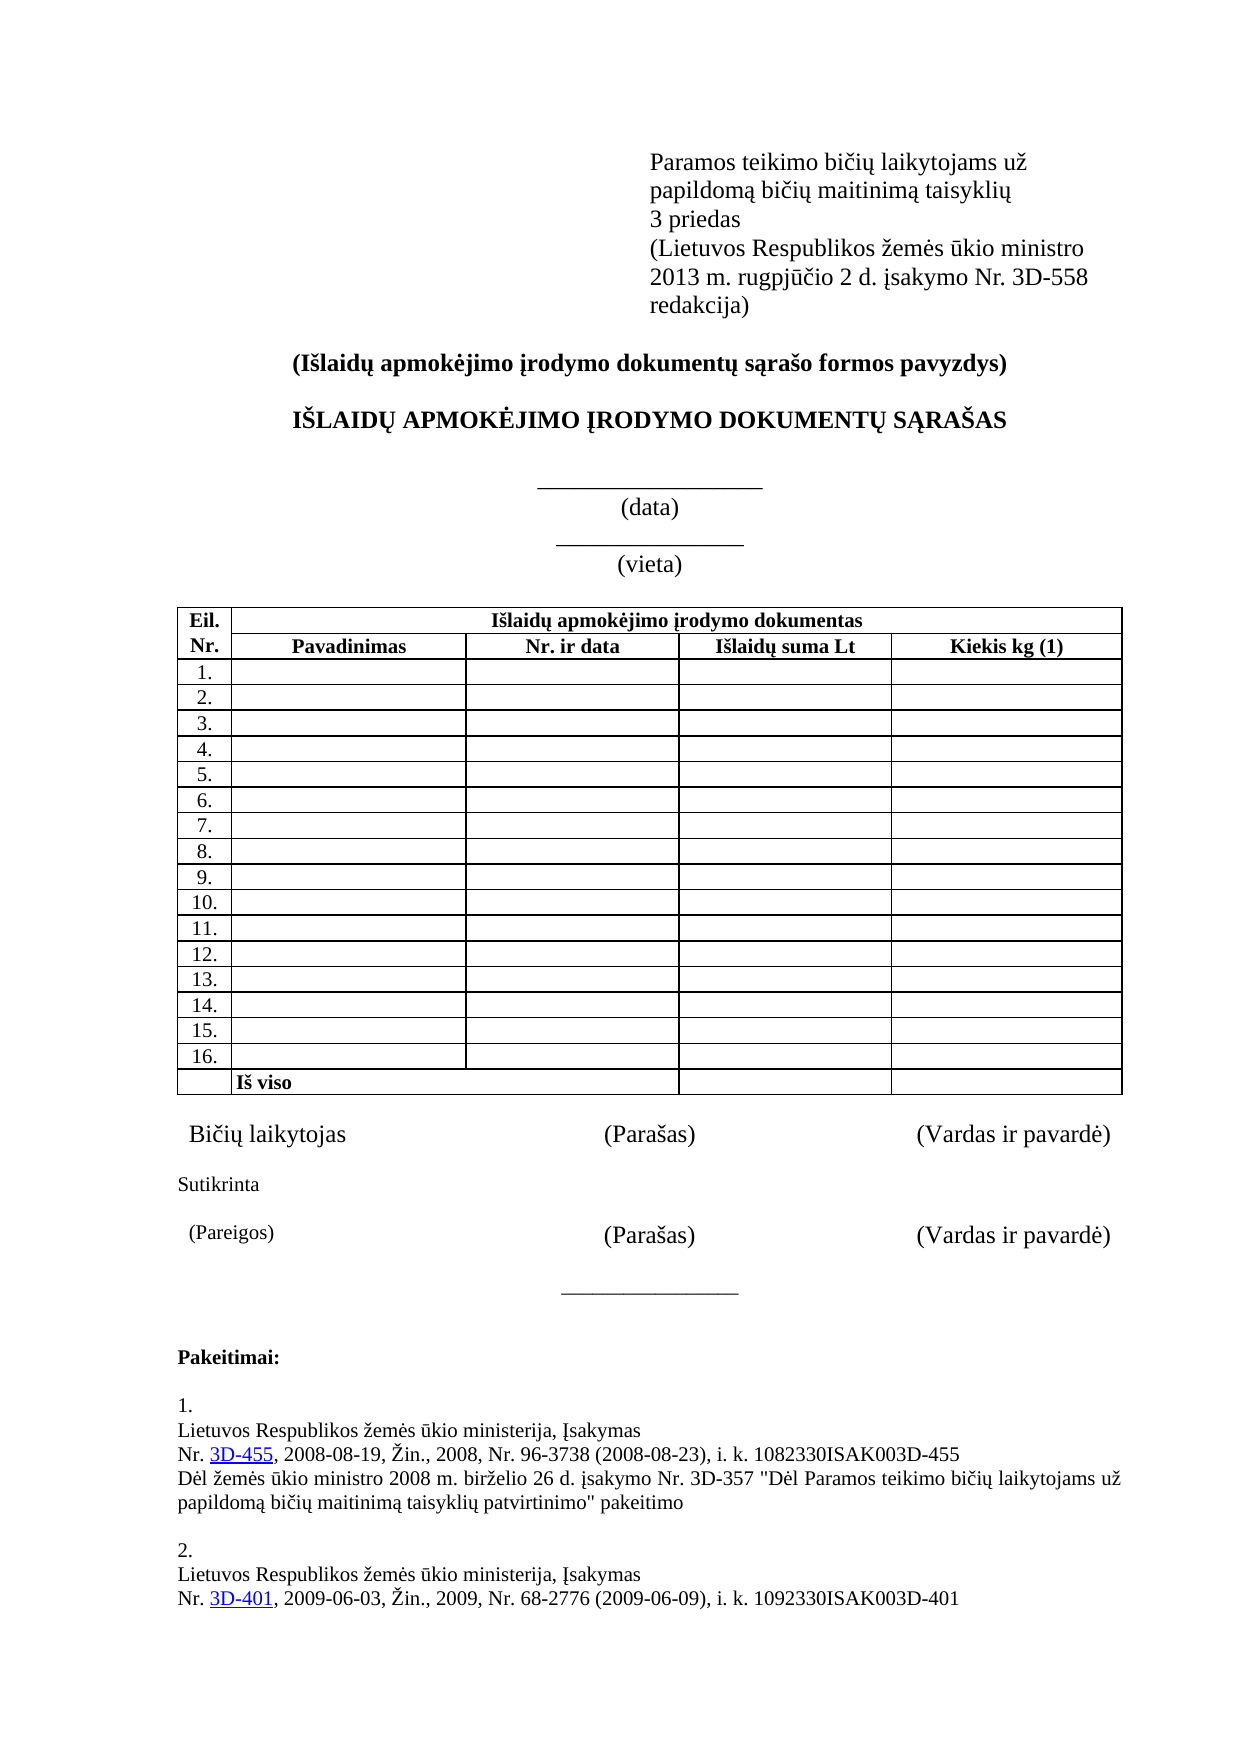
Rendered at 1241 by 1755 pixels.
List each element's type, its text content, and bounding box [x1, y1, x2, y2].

table_cell [680, 865, 891, 889]
table_cell [680, 813, 891, 837]
table_cell [467, 916, 678, 940]
table_cell [232, 839, 465, 863]
table_cell [892, 890, 1121, 914]
table_cell [232, 711, 465, 735]
table_cell Nr. ir data [467, 634, 678, 658]
table_cell [680, 916, 891, 940]
table_cell 14. [178, 993, 231, 1017]
table_cell [232, 967, 465, 991]
table_cell [680, 1044, 891, 1068]
table_cell [232, 660, 465, 684]
table_cell [680, 942, 891, 966]
table_cell [680, 993, 891, 1017]
table_cell [892, 762, 1121, 786]
table_cell [892, 1044, 1121, 1068]
text 2013 m. rugpjūčio 2 d. įsakymo Nr. 3D-558 [649, 262, 1122, 291]
table_cell 12. [178, 942, 231, 966]
text (data) [177, 492, 1122, 521]
table_cell [232, 916, 465, 940]
table_cell [232, 993, 465, 1017]
table_cell [892, 711, 1121, 735]
table_cell [680, 711, 891, 735]
table_cell [467, 711, 678, 735]
text Nr. 3D-401, 2009-06-03, Žin., 2009, Nr. 68-2776 (2009-06-09), i. k. 1092330ISAK003D-401 [177, 1586, 1122, 1610]
table_cell 8. [178, 839, 231, 863]
table_cell 9. [178, 865, 231, 889]
table_cell [232, 890, 465, 914]
table_header (Parašas) [492, 1220, 807, 1249]
text Nr. 3D-455, 2008-08-19, Žin., 2008, Nr. 96-3738 (2008-08-23), i. k. 1082330ISAK003D-455 [177, 1442, 1122, 1466]
table_cell [680, 1070, 891, 1094]
table_cell 4. [178, 737, 231, 761]
table_header (Pareigos) [177, 1220, 492, 1249]
text Pakeitimai: [177, 1345, 1122, 1369]
table_cell [680, 967, 891, 991]
table_cell [467, 1044, 678, 1068]
table_header (Parašas) [492, 1119, 807, 1148]
table_cell [467, 839, 678, 863]
text IŠLAIDŲ APMOKĖJIMO ĮRODYMO DOKUMENTŲ SĄRAŠAS [177, 406, 1122, 434]
table_cell [232, 1018, 465, 1042]
text __________________ [177, 463, 1122, 492]
table_cell [892, 967, 1121, 991]
table_cell 13. [178, 967, 231, 991]
table_cell [232, 685, 465, 709]
table_cell [680, 737, 891, 761]
text _________________ [177, 1273, 1122, 1297]
table_cell Išlaidų suma Lt [680, 634, 891, 658]
table_cell 6. [178, 788, 231, 812]
table_cell [892, 942, 1121, 966]
table_cell [892, 813, 1121, 837]
text 3 priedas [649, 204, 1122, 233]
text (vieta) [177, 549, 1122, 578]
text Dėl žemės ūkio ministro 2008 m. birželio 26 d. įsakymo Nr. 3D-357 "Dėl Paramos teikimo bičių laikytojams už papildomą bičių maitinimą taisyklių patvirtinimo" pakeitimo [177, 1466, 1122, 1514]
text redakcija) [649, 291, 1122, 319]
table_cell [892, 1070, 1121, 1094]
table_cell [892, 788, 1121, 812]
text Paramos teikimo bičių laikytojams už papildomą bičių maitinimą taisyklių [649, 147, 1122, 204]
text Sutikrinta [177, 1172, 1122, 1196]
table_cell [892, 1018, 1121, 1042]
table_cell [680, 685, 891, 709]
text Lietuvos Respublikos žemės ūkio ministerija, Įsakymas [177, 1562, 1122, 1586]
table_header Bičių laikytojas [177, 1119, 492, 1148]
text 1. [177, 1393, 1122, 1417]
table_cell [680, 762, 891, 786]
table_cell [892, 660, 1121, 684]
table_cell [680, 1018, 891, 1042]
table_cell [680, 839, 891, 863]
table_cell [680, 788, 891, 812]
table_cell [467, 890, 678, 914]
table_cell [467, 967, 678, 991]
table_cell [232, 788, 465, 812]
table_cell 3. [178, 711, 231, 735]
table_cell 5. [178, 762, 231, 786]
table_cell [467, 942, 678, 966]
table_cell [680, 890, 891, 914]
table_cell [892, 839, 1121, 863]
table_cell [892, 685, 1121, 709]
text (Išlaidų apmokėjimo įrodymo dokumentų sąrašo formos pavyzdys) [177, 348, 1122, 377]
text 2. [177, 1538, 1122, 1562]
table_cell Kiekis kg (1) [892, 634, 1121, 658]
text (Lietuvos Respublikos žemės ūkio ministro [649, 233, 1122, 262]
table_cell [467, 865, 678, 889]
table_cell [467, 660, 678, 684]
table_cell [467, 788, 678, 812]
table_cell [232, 865, 465, 889]
text Lietuvos Respublikos žemės ūkio ministerija, Įsakymas [177, 1417, 1122, 1442]
table_cell [232, 762, 465, 786]
table_cell [467, 1018, 678, 1042]
table_cell 16. [178, 1044, 231, 1068]
table_header (Vardas ir pavardė) [807, 1119, 1122, 1148]
table_cell [467, 993, 678, 1017]
table_cell [232, 737, 465, 761]
table_cell [892, 737, 1121, 761]
table_cell 2. [178, 685, 231, 709]
table_cell [467, 813, 678, 837]
table_cell [892, 993, 1121, 1017]
table_header Išlaidų apmokėjimo įrodymo dokumentas [232, 608, 1121, 632]
table_header (Vardas ir pavardė) [807, 1220, 1122, 1249]
table_header Eil. Nr. [178, 608, 231, 658]
table_cell 10. [178, 890, 231, 914]
table_cell [467, 762, 678, 786]
table_cell 7. [178, 813, 231, 837]
table_cell 1. [178, 660, 231, 684]
table_cell [467, 737, 678, 761]
table_cell [232, 942, 465, 966]
table_cell 15. [178, 1018, 231, 1042]
table_cell [680, 660, 891, 684]
table_cell [892, 916, 1121, 940]
table_cell 11. [178, 916, 231, 940]
table_cell [232, 813, 465, 837]
table_cell [232, 1044, 465, 1068]
table_cell [892, 865, 1121, 889]
text _______________ [177, 521, 1122, 549]
table_cell Iš viso [232, 1070, 678, 1094]
table_cell [467, 685, 678, 709]
table_cell Pavadinimas [232, 634, 465, 658]
table_cell [178, 1070, 231, 1094]
